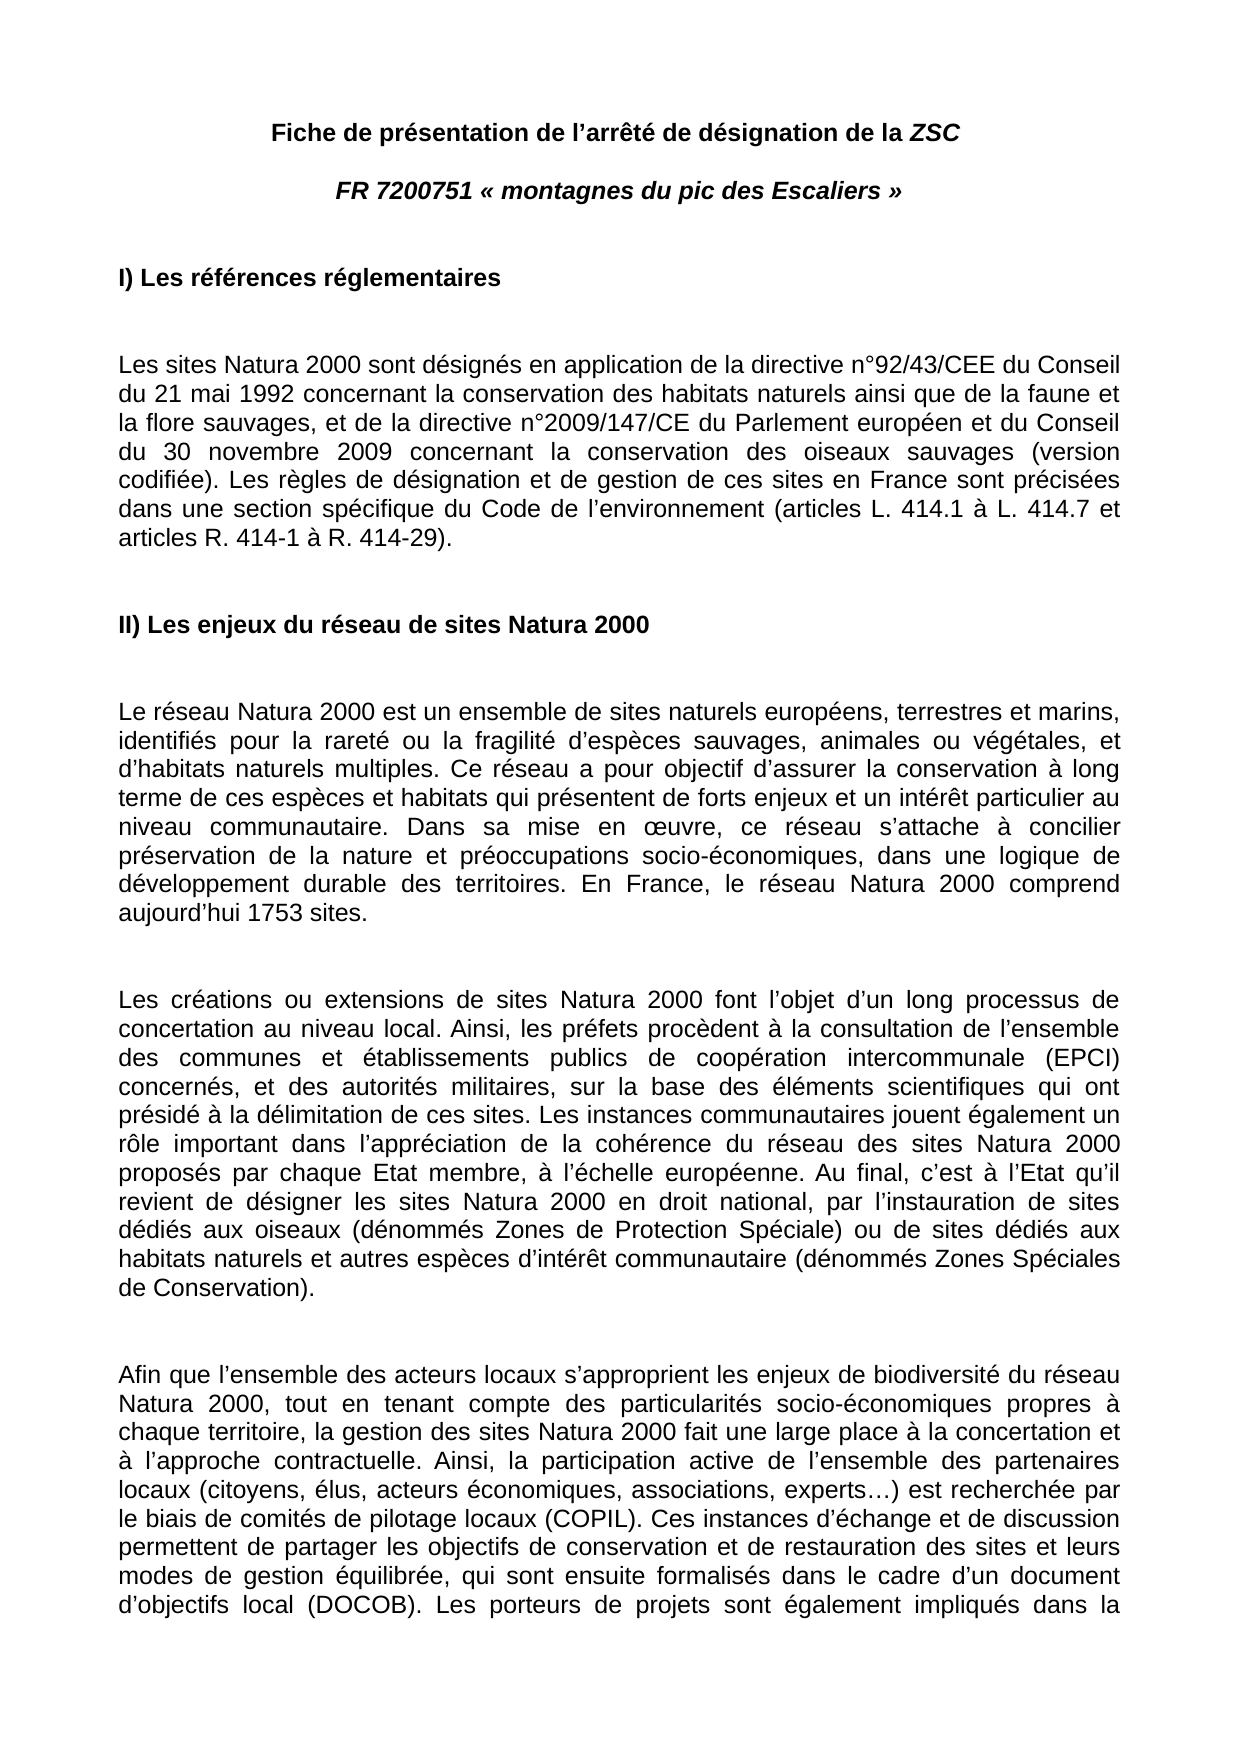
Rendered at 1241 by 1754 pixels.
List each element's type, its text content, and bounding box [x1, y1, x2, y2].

text FR 7200751 « montagnes du pic des Escaliers » [118, 176, 1122, 205]
text Les sites Natura 2000 sont désignés en application de la directive n°92/43/CEE du Conseil du 21 mai 1992 concernant la conservation des habitats naturels ainsi que de la faune et la flore sauvages, et de la directive n°2009/147/CE du Parlement européen et du Conseil du 30 novembre 2009 concernant la conservation des oiseaux sauvages (version codifiée). Les règles de désignation et de gestion de ces sites en France sont précisées dans une section spécifique du Code de l’environnement (articles L. 414.1 à L. 414.7 et articles R. 414-1 à R. 414-29). [118, 350, 1122, 551]
text I) Les références réglementaires [118, 263, 1122, 292]
text Les créations ou extensions de sites Natura 2000 font l’objet d’un long processus de concertation au niveau local. Ainsi, les préfets procèdent à la consultation de l’ensemble des communes et établissements publics de coopération intercommunale (EPCI) concernés, et des autorités militaires, sur la base des éléments scientifiques qui ont présidé à la délimitation de ces sites. Les instances communautaires jouent également un rôle important dans l’appréciation de la cohérence du réseau des sites Natura 2000 proposés par chaque Etat membre, à l’échelle européenne. Au final, c’est à l’Etat qu’il revient de désigner les sites Natura 2000 en droit national, par l’instauration de sites dédiés aux oiseaux (dénommés Zones de Protection Spéciale) ou de sites dédiés aux habitats naturels et autres espèces d’intérêt communautaire (dénommés Zones Spéciales de Conservation). [118, 985, 1122, 1301]
text Fiche de présentation de l’arrêté de désignation de la ZSC [118, 118, 1122, 147]
text Afin que l’ensemble des acteurs locaux s’approprient les enjeux de biodiversité du réseau Natura 2000, tout en tenant compte des particularités socio-économiques propres à chaque territoire, la gestion des sites Natura 2000 fait une large place à la concertation et à l’approche contractuelle. Ainsi, la participation active de l’ensemble des partenaires locaux (citoyens, élus, acteurs économiques, associations, experts…) est recherchée par le biais de comités de pilotage locaux (COPIL). Ces instances d’échange et de discussion permettent de partager les objectifs de conservation et de restauration des sites et leurs modes de gestion équilibrée, qui sont ensuite formalisés dans le cadre d’un document d’objectifs local (DOCOB). Les porteurs de projets sont également impliqués dans la [118, 1360, 1122, 1618]
text II) Les enjeux du réseau de sites Natura 2000 [118, 610, 1122, 638]
text Le réseau Natura 2000 est un ensemble de sites naturels européens, terrestres et marins, identifiés pour la rareté ou la fragilité d’espèces sauvages, animales ou végétales, et d’habitats naturels multiples. Ce réseau a pour objectif d’assurer la conservation à long terme de ces espèces et habitats qui présentent de forts enjeux et un intérêt particulier au niveau communautaire. Dans sa mise en œuvre, ce réseau s’attache à concilier préservation de la nature et préoccupations socio-économiques, dans une logique de développement durable des territoires. En France, le réseau Natura 2000 comprend aujourd’hui 1753 sites. [118, 697, 1122, 927]
